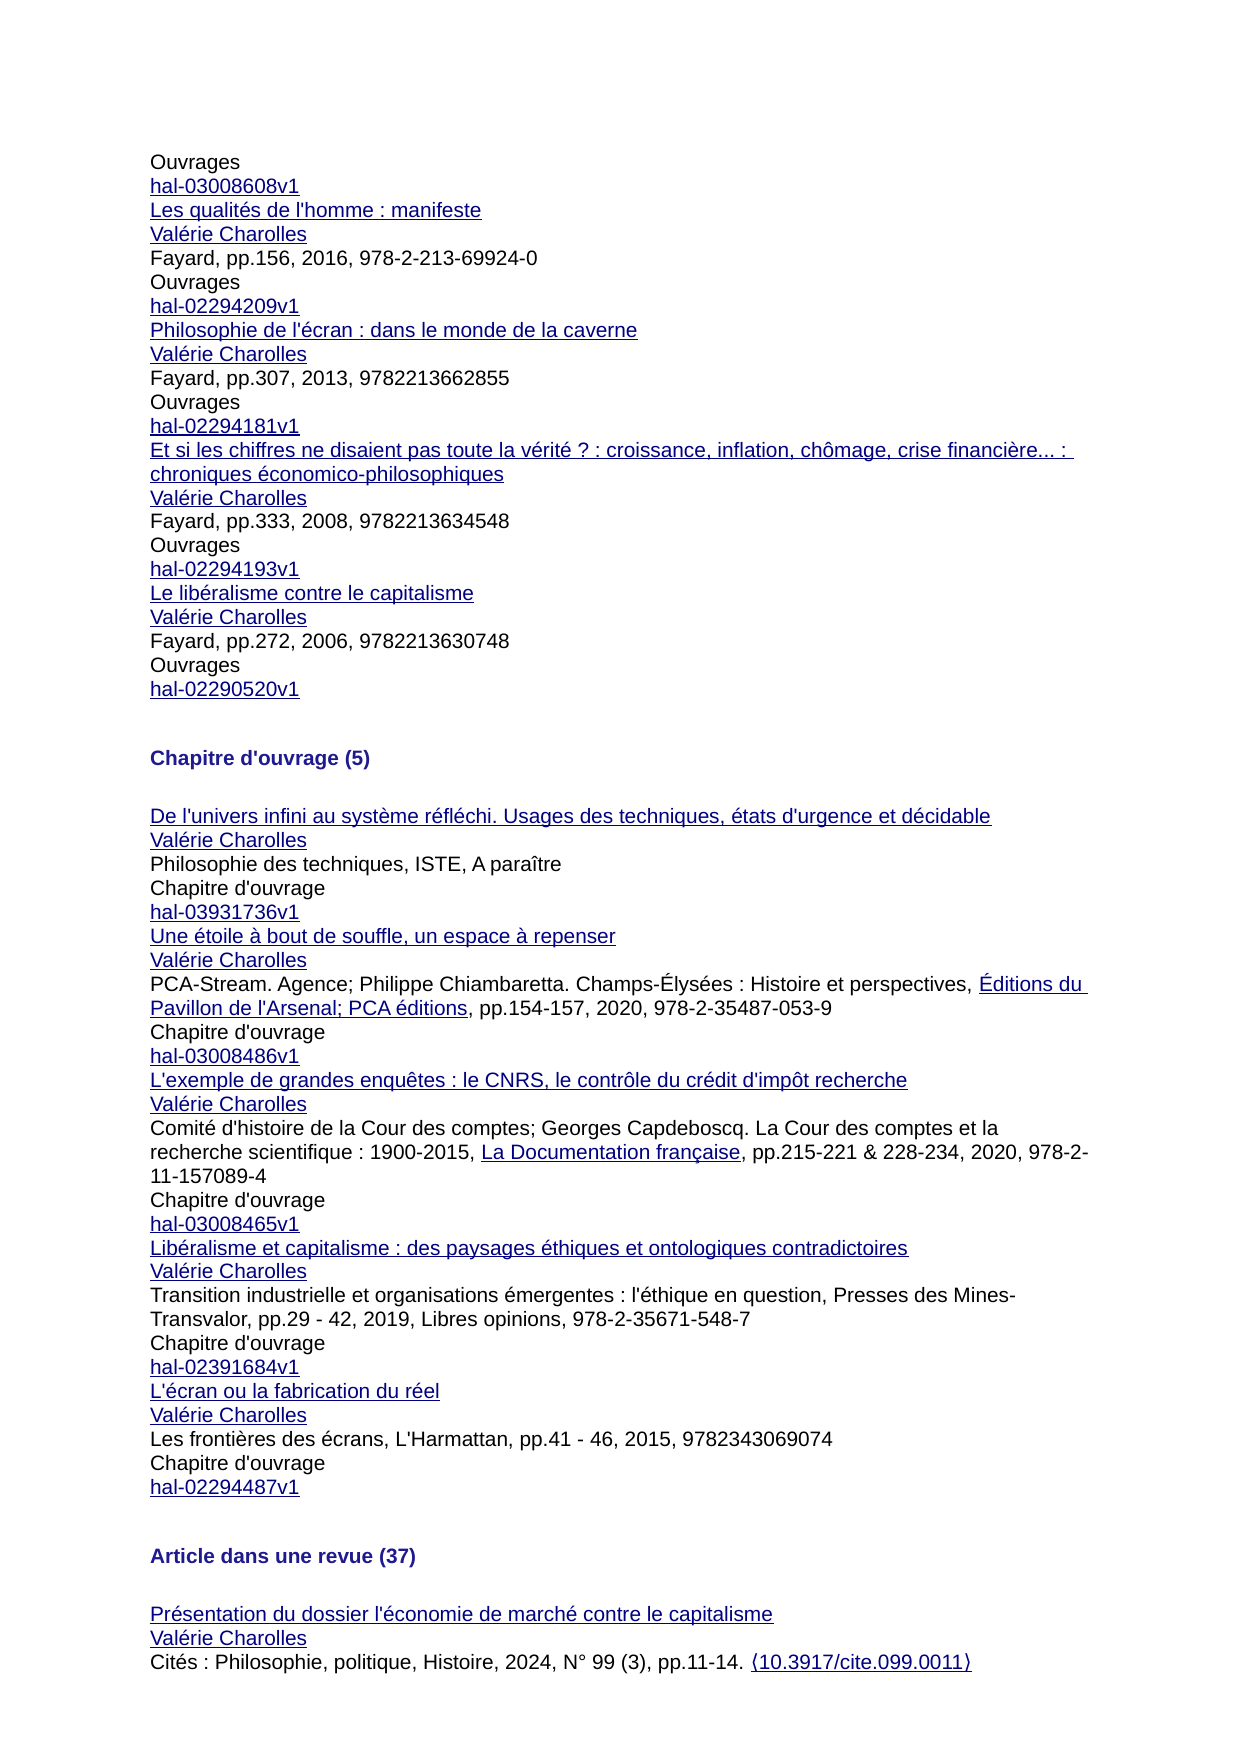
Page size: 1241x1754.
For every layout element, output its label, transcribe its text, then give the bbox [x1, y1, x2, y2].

table_cell Et si les chiffres ne disaient pas toute la vérité ?‎ : croissance, inflation, chômage, crise financière...‎ : chroniques économico-philosophiques Valérie Charolles Fayard, pp.333, 2008, 9782213634548 Ouvrages hal-02294193v1 [150, 438, 1090, 581]
table_header De l'univers infini au système réfléchi. Usages des techniques, états d'urgence et décidable Valérie Charolles Philosophie des techniques, ISTE, A paraître Chapitre d'ouvrage hal-03931736v1 [150, 804, 1090, 924]
table_cell Libéralisme et capitalisme : des paysages éthiques et ontologiques contradictoires Valérie Charolles Transition industrielle et organisations émergentes : l'éthique en question, Presses des Mines-Transvalor, pp.29 - 42, 2019, Libres opinions, 978-2-35671-548-7 Chapitre d'ouvrage hal-02391684v1 [150, 1235, 1090, 1379]
table_header Présentation du dossier l'économie de marché contre le capitalisme Valérie Charolles Cités : Philosophie, politique, Histoire, 2024, N° 99 (3), pp.11-14. ⟨10.3917/cite.099.0011⟩ [150, 1602, 1090, 1674]
table_cell Le libéralisme contre le capitalisme Valérie Charolles Fayard, pp.272, 2006, 9782213630748 Ouvrages hal-02290520v1 [150, 581, 1090, 701]
table_cell Philosophie de l'écran : dans le monde de la caverne Valérie Charolles Fayard, pp.307, 2013, 9782213662855 Ouvrages hal-02294181v1 [150, 318, 1090, 437]
table_cell L'exemple de grandes enquêtes : le CNRS, le contrôle du crédit d'impôt recherche Valérie Charolles Comité d'histoire de la Cour des comptes; Georges Capdeboscq. La Cour des comptes et la recherche scientifique : 1900-2015, La Documentation française, pp.215-221 & 228-234, 2020, 978-2-11-157089-4 Chapitre d'ouvrage hal-03008465v1 [150, 1068, 1090, 1235]
table_cell Une étoile à bout de souffle, un espace à repenser Valérie Charolles PCA-Stream. Agence; Philippe Chiambaretta. Champs-Élysées : Histoire et perspectives, Éditions du Pavillon de l'Arsenal; PCA éditions, pp.154-157, 2020, 978-2-35487-053-9 Chapitre d'ouvrage hal-03008486v1 [150, 924, 1090, 1068]
subtitle Chapitre d'ouvrage (5) [150, 746, 1090, 770]
table_cell Les qualités de l'homme : manifeste Valérie Charolles Fayard, pp.156, 2016, 978-2-213-69924-0 Ouvrages hal-02294209v1 [150, 198, 1090, 318]
table_cell Ouvrages hal-03008608v1 [150, 150, 1090, 198]
table_cell L'écran ou la fabrication du réel Valérie Charolles Les frontières des écrans, L'Harmattan, pp.41 - 46, 2015, 9782343069074 Chapitre d'ouvrage hal-02294487v1 [150, 1379, 1090, 1499]
subtitle Article dans une revue (37) [150, 1544, 1090, 1568]
